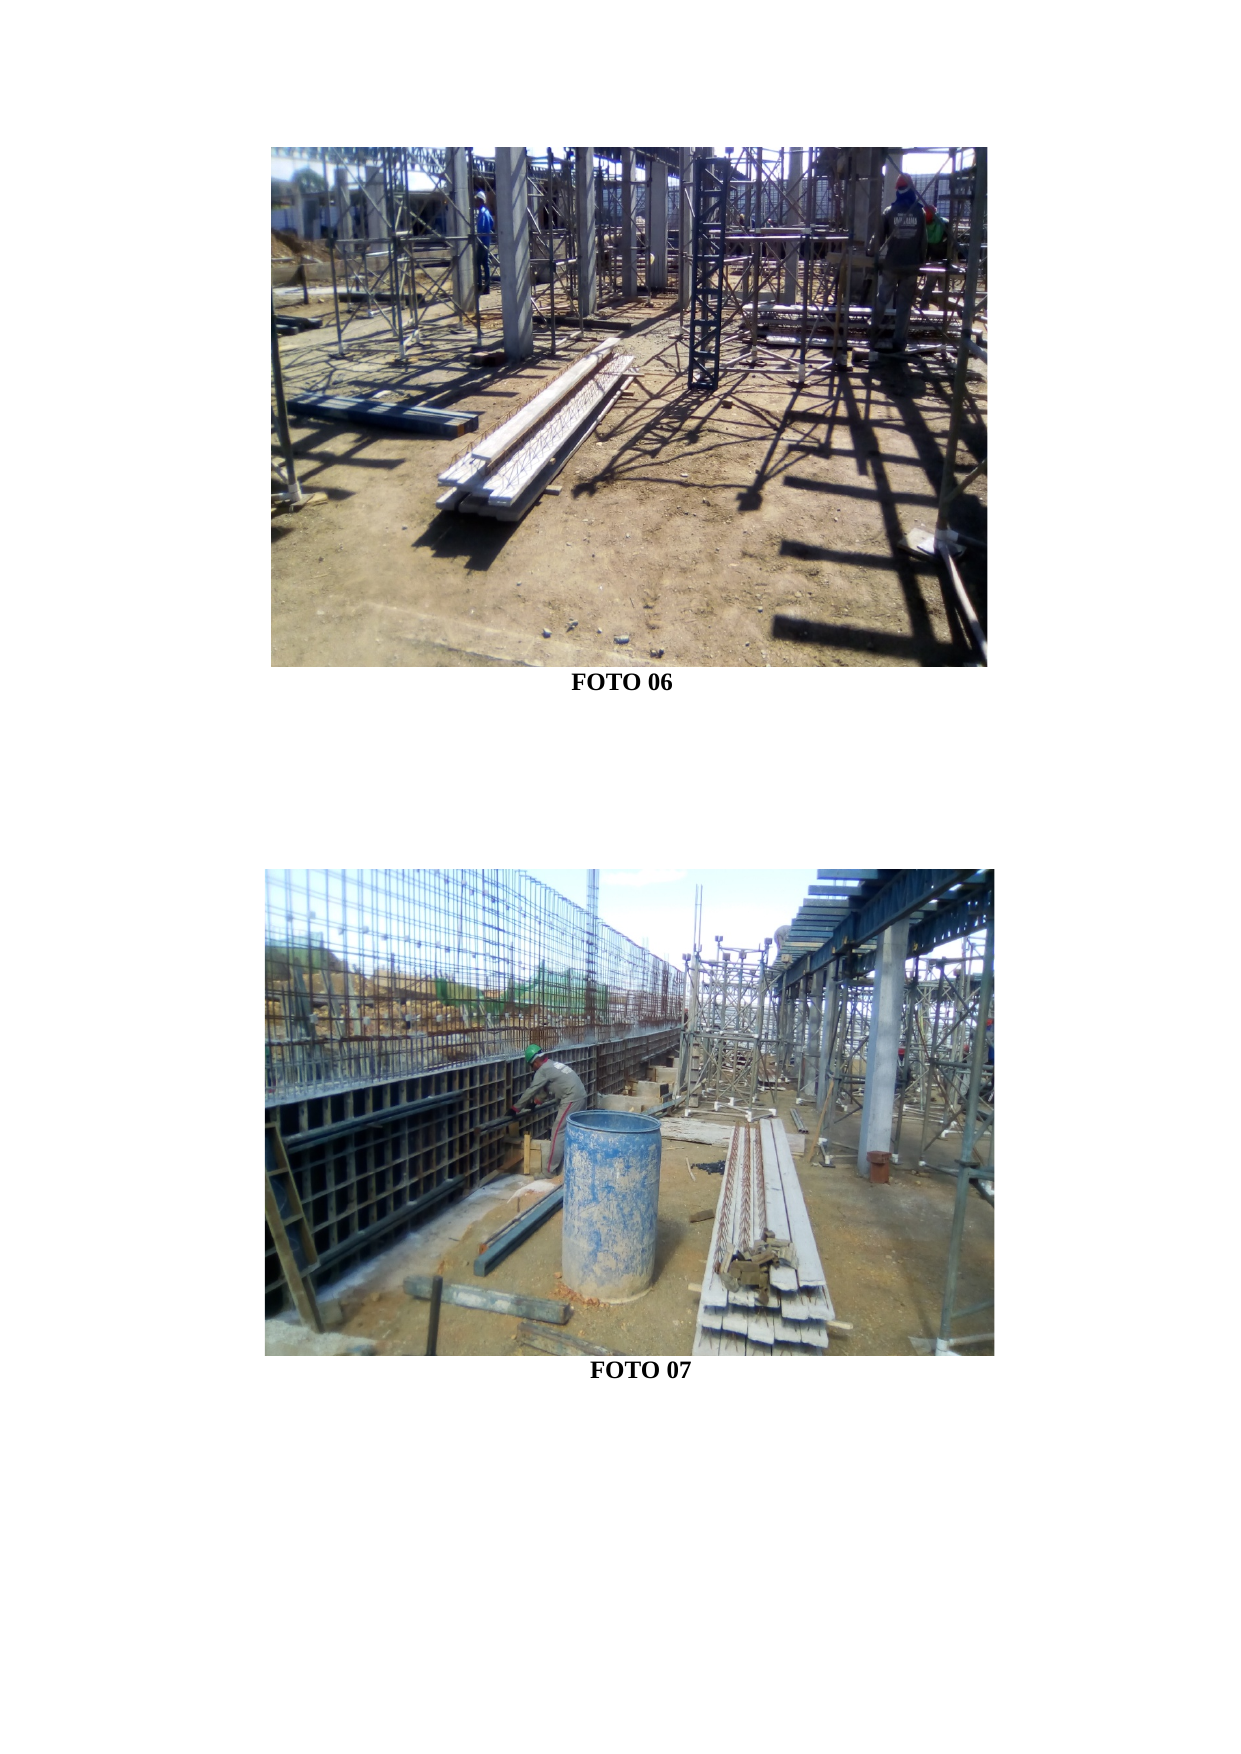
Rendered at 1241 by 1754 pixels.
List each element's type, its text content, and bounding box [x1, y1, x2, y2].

picture [271, 147, 988, 667]
picture [264, 869, 995, 1356]
text FOTO 07 [177, 1355, 1063, 1384]
text FOTO 06 [177, 667, 1063, 696]
